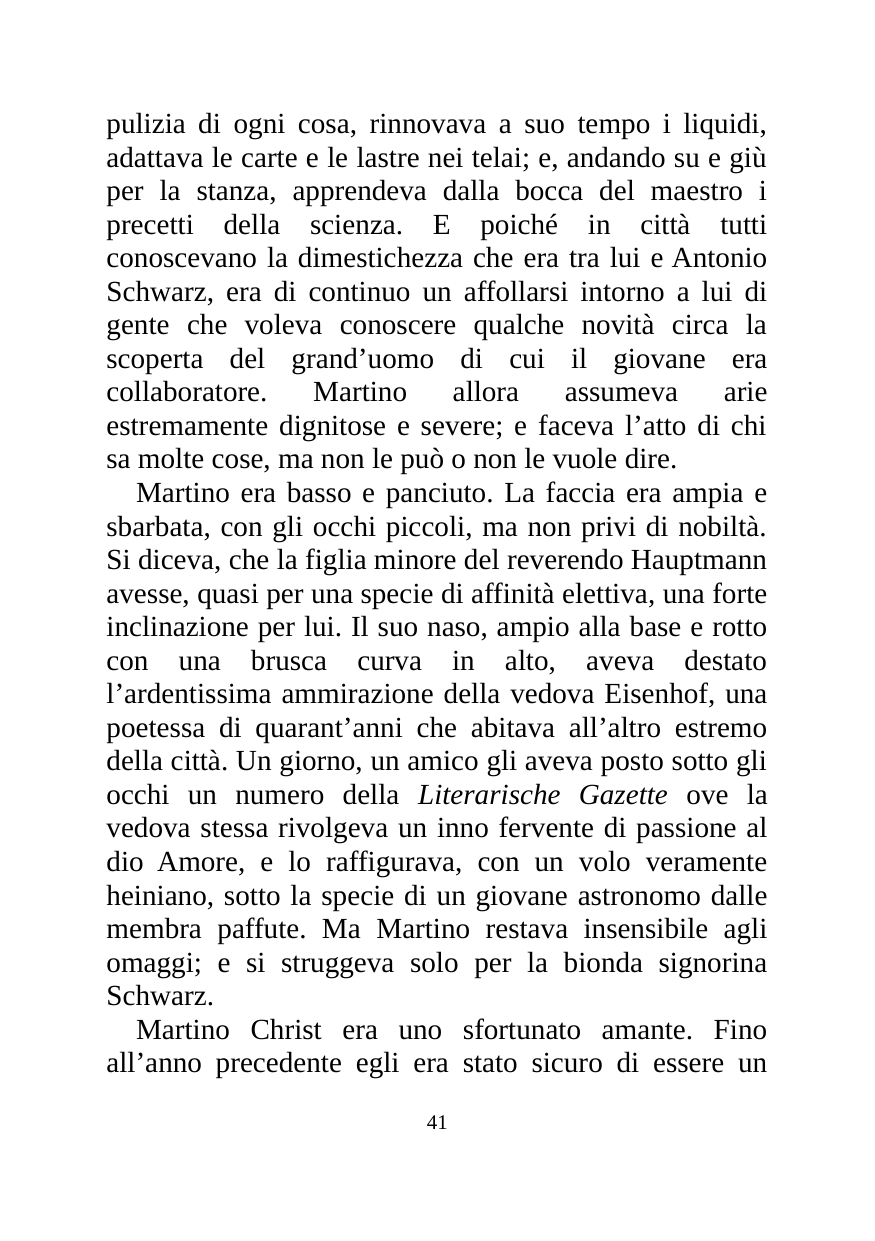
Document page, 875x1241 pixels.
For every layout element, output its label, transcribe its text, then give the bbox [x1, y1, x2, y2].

text Martino Christ era uno sfortunato amante. Fino all’anno precedente egli era stato sicuro di essere un [106, 1012, 768, 1079]
text Martino era basso e panciuto. La faccia era ampia e sbarbata, con gli occhi piccoli, ma non privi di nobiltà. Si diceva, che la figlia minore del reverendo Hauptmann avesse, quasi per una specie di affinità elettiva, una forte inclinazione per lui. Il suo naso, ampio alla base e rotto con una brusca curva in alto, aveva destato l’ardentissima ammirazione della vedova Eisenhof, una poetessa di quarant’anni che abitava all’altro estremo della città. Un giorno, un amico gli aveva posto sotto gli occhi un numero della Literarische Gazette ove la vedova stessa rivolgeva un inno fervente di passione al dio Amore, e lo raffigurava, con un volo veramente heiniano, sotto la specie di un giovane astronomo dalle membra paffute. Ma Martino restava insensibile agli omaggi; e si struggeva solo per la bionda signorina Schwarz. [106, 475, 768, 1012]
text pulizia di ogni cosa, rinnovava a suo tempo i liquidi, adattava le carte e le lastre nei telai; e, andando su e giù per la stanza, apprendeva dalla bocca del maestro i precetti della scienza. E poiché in città tutti conoscevano la dimestichezza che era tra lui e Antonio Schwarz, era di continuo un affollarsi intorno a lui di gente che voleva conoscere qualche novità circa la scoperta del grand’uomo di cui il giovane era collaboratore. Martino allora assumeva arie estremamente dignitose e severe; e faceva l’atto di chi sa molte cose, ma non le può o non le vuole dire. [106, 106, 768, 475]
